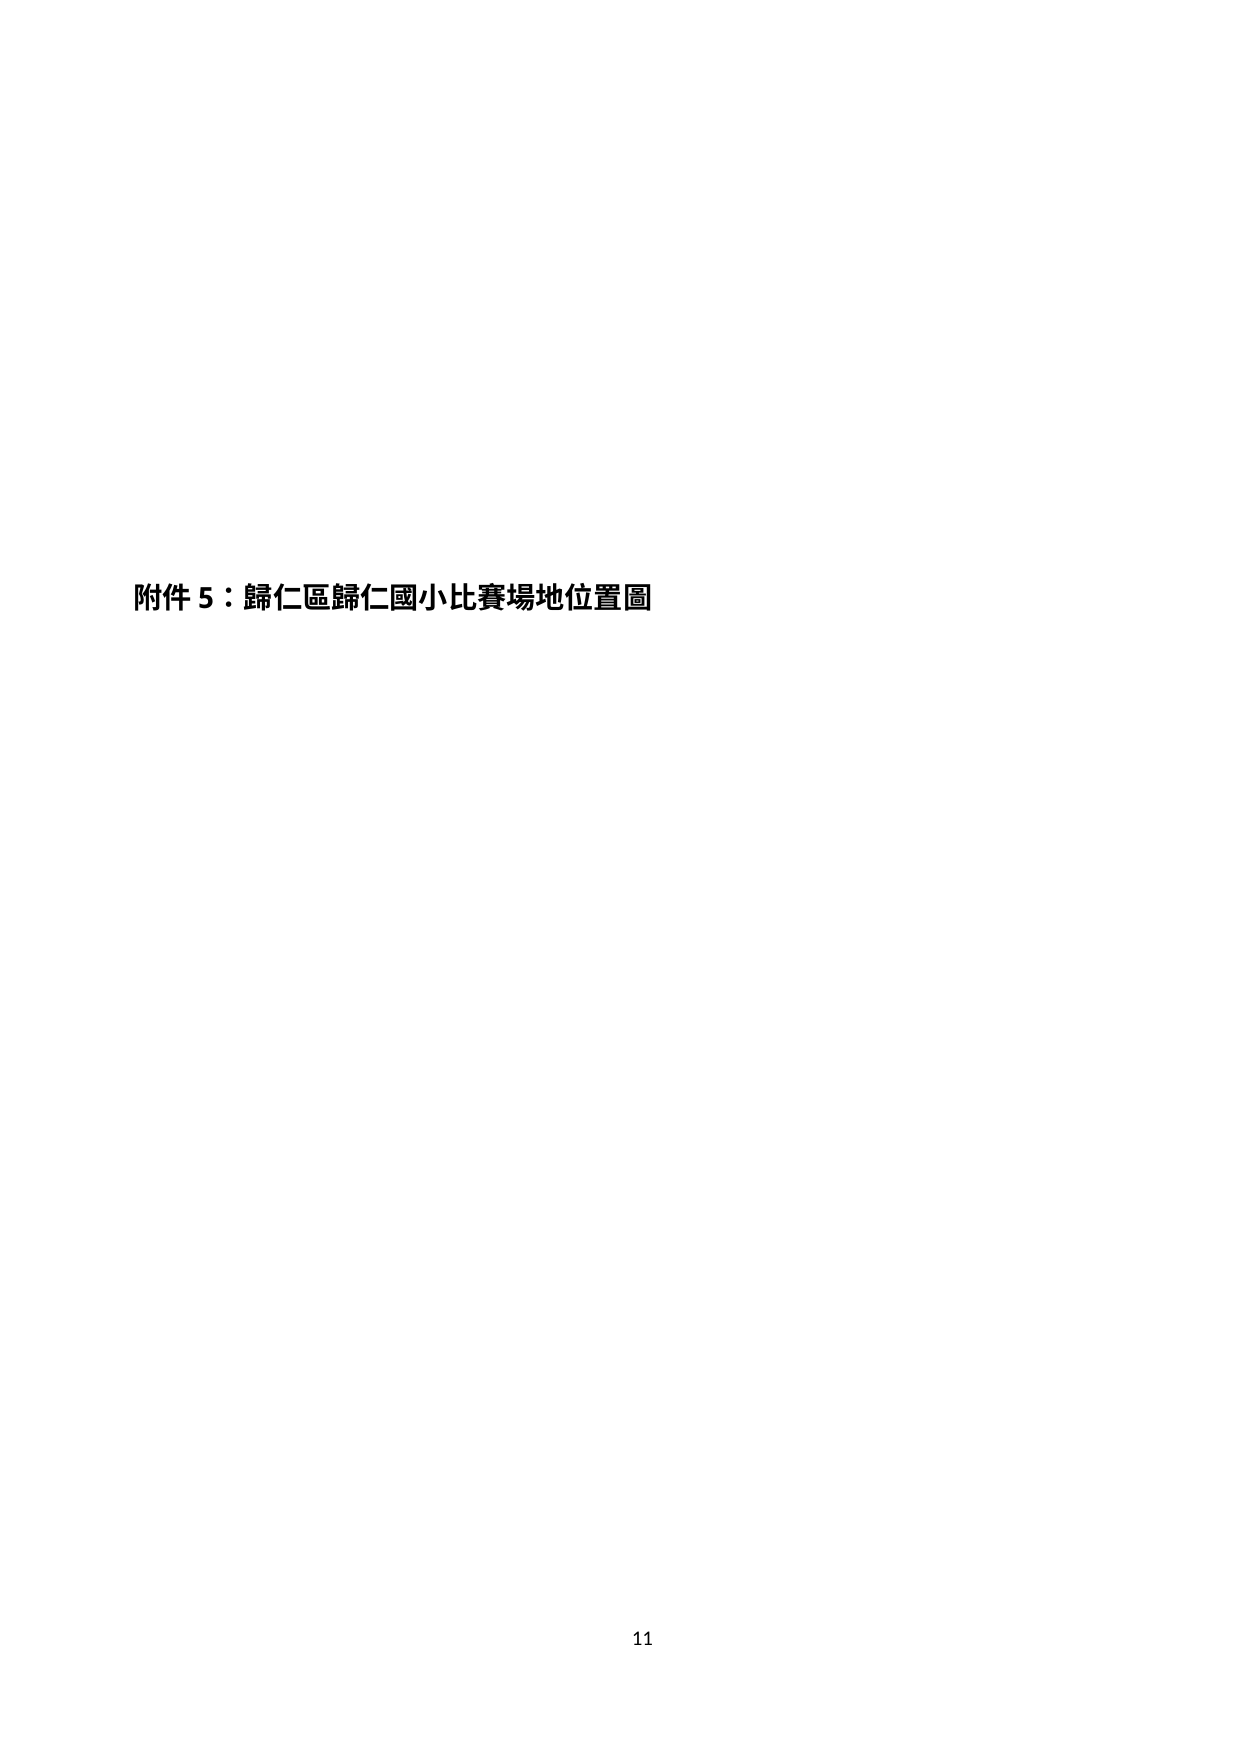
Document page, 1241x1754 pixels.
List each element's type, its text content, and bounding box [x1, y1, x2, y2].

text 附件5：歸仁區歸仁國小比賽場地位置圖 [133, 574, 1152, 617]
